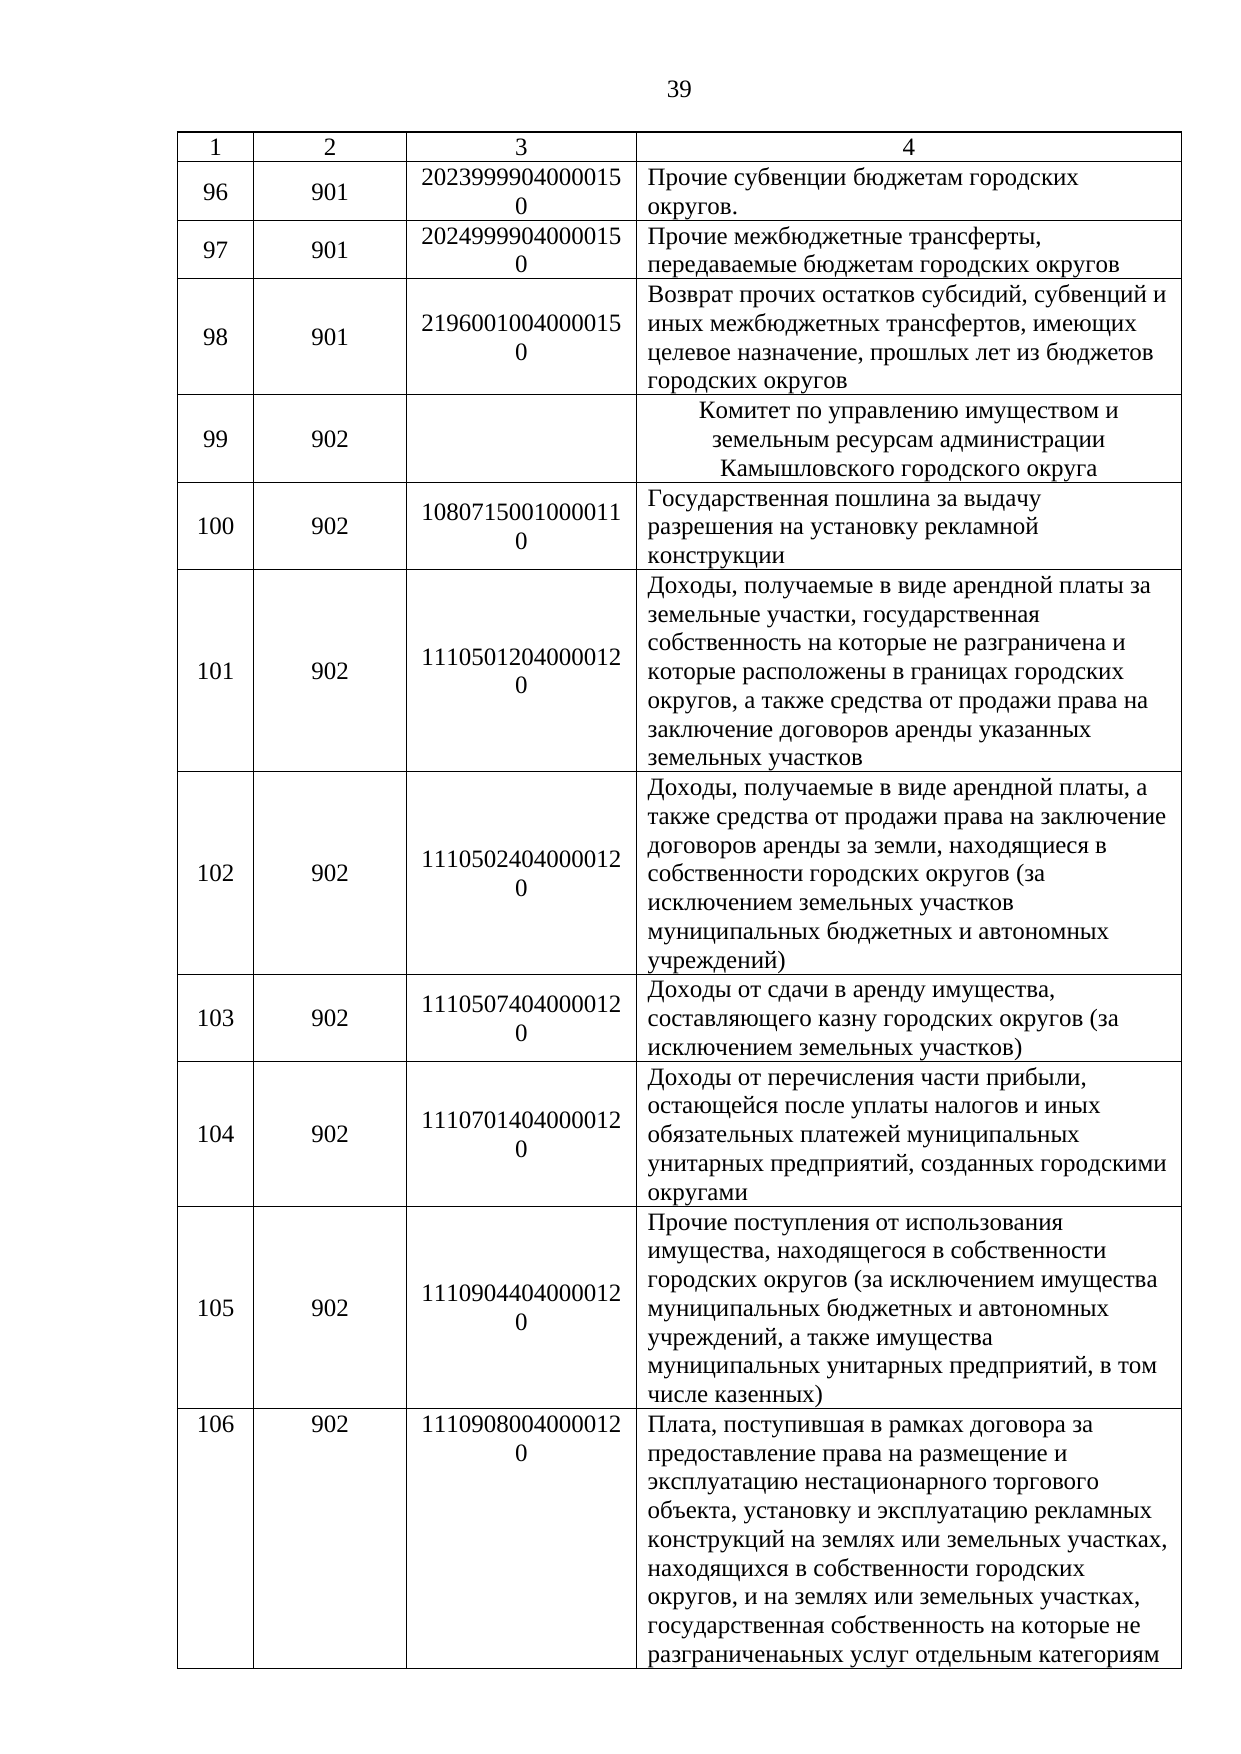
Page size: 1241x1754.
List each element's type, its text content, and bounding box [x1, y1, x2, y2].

table_cell Плата, поступившая в рамках договора за предоставление права на размещение и эксплуатацию нестационарного торгового объекта, установку и эксплуатацию рекламных конструкций на землях или земельных участках, находящихся в собственности городских округов, и на землях или земельных участках, государственная собственность на которые не разграниченаьных услуг отдельным категориям [637, 1409, 1181, 1668]
table_cell 901 [254, 162, 406, 220]
table_cell [407, 395, 636, 482]
table_cell Комитет по управлению имуществом и земельным ресурсам администрации Камышловского городского округа [637, 395, 1181, 482]
table_header 2 [254, 133, 406, 161]
table_cell 902 [254, 483, 406, 569]
table_header 3 [407, 133, 636, 161]
table_cell 11105074040000120 [407, 975, 636, 1061]
table_cell Прочие субвенции бюджетам городских округов. [637, 162, 1181, 220]
table_cell Возврат прочих остатков субсидий, субвенций и иных межбюджетных трансфертов, имеющих целевое назначение, прошлых лет из бюджетов городских округов [637, 279, 1181, 394]
table_cell 99 [178, 395, 253, 482]
table_cell Прочие поступления от использования имущества, находящегося в собственности городских округов (за исключением имущества муниципальных бюджетных и автономных учреждений, а также имущества муниципальных унитарных предприятий, в том числе казенных) [637, 1207, 1181, 1408]
table_cell 104 [178, 1062, 253, 1206]
table_cell 100 [178, 483, 253, 569]
table_cell 902 [254, 1062, 406, 1206]
table_header 1 [178, 133, 253, 161]
table_header 4 [637, 133, 1181, 161]
table_cell Прочие межбюджетные трансферты, передаваемые бюджетам городских округов [637, 221, 1181, 278]
table_cell 97 [178, 221, 253, 278]
table_cell 20239999040000150 [407, 162, 636, 220]
table_cell 98 [178, 279, 253, 394]
table_cell 106 [178, 1409, 253, 1668]
table_cell 11105024040000120 [407, 772, 636, 973]
table_cell Доходы, получаемые в виде арендной платы, а также средства от продажи права на заключение договоров аренды за земли, находящиеся в собственности городских округов (за исключением земельных участков муниципальных бюджетных и автономных учреждений) [637, 772, 1181, 973]
table_cell 102 [178, 772, 253, 973]
table_cell 103 [178, 975, 253, 1061]
table_cell 902 [254, 570, 406, 771]
table_cell 902 [254, 1409, 406, 1668]
table_cell 902 [254, 1207, 406, 1408]
table_cell 902 [254, 772, 406, 973]
table_cell Государственная пошлина за выдачу разрешения на установку рекламной конструкции [637, 483, 1181, 569]
table_cell Доходы от перечисления части прибыли, остающейся после уплаты налогов и иных обязательных платежей муниципальных унитарных предприятий, созданных городскими округами [637, 1062, 1181, 1206]
table_cell 101 [178, 570, 253, 771]
table_cell 902 [254, 395, 406, 482]
table_cell 11107014040000120 [407, 1062, 636, 1206]
table_cell 11109080040000120 [407, 1409, 636, 1668]
table_cell 10807150010000110 [407, 483, 636, 569]
table_cell Доходы от сдачи в аренду имущества, составляющего казну городских округов (за исключением земельных участков) [637, 975, 1181, 1061]
table_cell 901 [254, 221, 406, 278]
table_cell 902 [254, 975, 406, 1061]
table_cell 11109044040000120 [407, 1207, 636, 1408]
table_cell 105 [178, 1207, 253, 1408]
table_cell 901 [254, 279, 406, 394]
table_cell 21960010040000150 [407, 279, 636, 394]
table_cell 96 [178, 162, 253, 220]
table_cell 20249999040000150 [407, 221, 636, 278]
table_cell 11105012040000120 [407, 570, 636, 771]
table_cell Доходы, получаемые в виде арендной платы за земельные участки, государственная собственность на которые не разграничена и которые расположены в границах городских округов, а также средства от продажи права на заключение договоров аренды указанных земельных участков [637, 570, 1181, 771]
